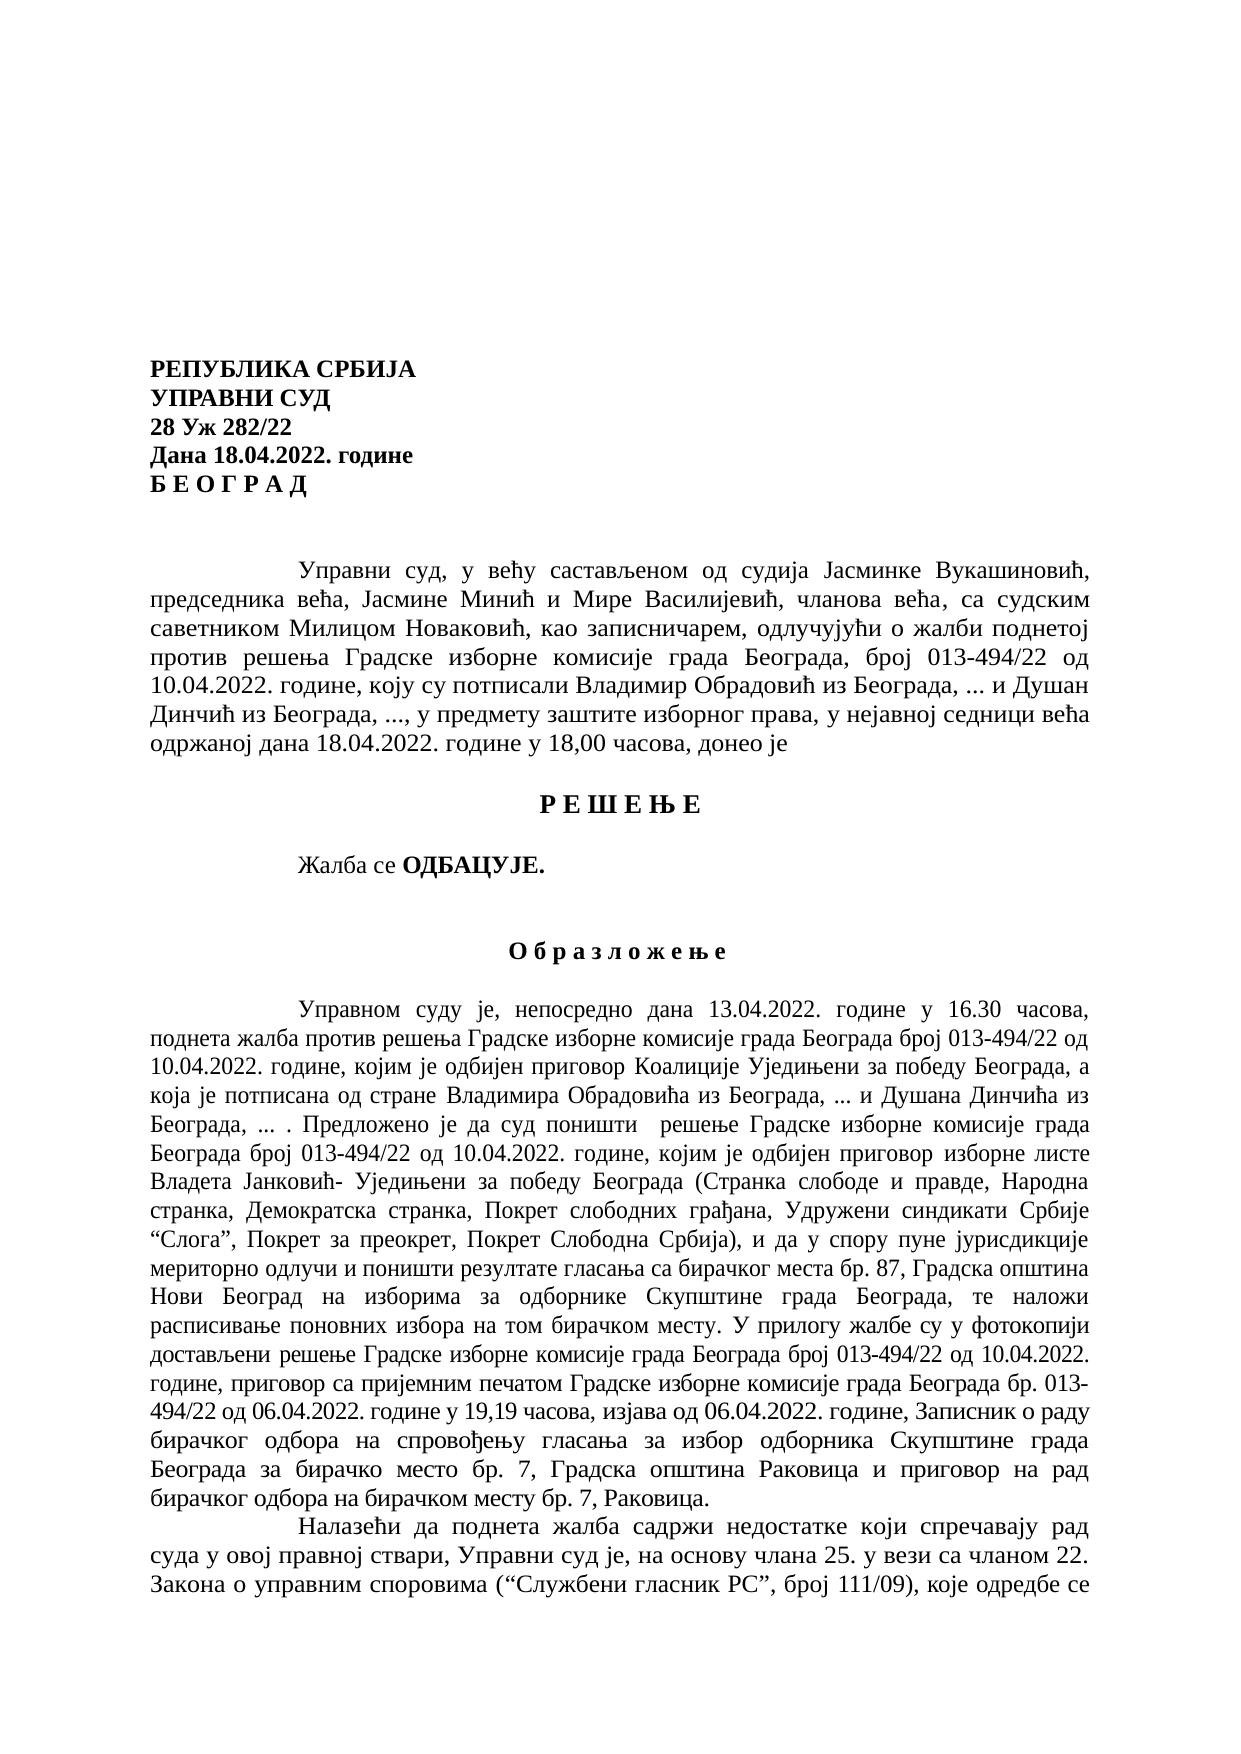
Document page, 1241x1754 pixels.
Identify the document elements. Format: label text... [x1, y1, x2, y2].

text Налазећи да поднета жалба садржи недостатке који спречавају рад суда у овој правној ствари, Управни суд је, на основу члана 25. у вези са чланом 22. Закона о управним споровима (“Службени гласник РС”, број 111/09), које одредбе се [150, 1511, 1090, 1598]
text УПРАВНИ СУД [150, 383, 1090, 412]
text Управном суду је, непосредно дана 13.04.2022. године у 16.30 часова, поднета жалба против решења Градске изборне комисије града Београда број 013-494/22 од 10.04.2022. године, којим је одбијен приговор Коалиције Уједињени за победу Београда, а која је потписана од стране Владимира Обрадовића из Београда, ... и Душана Динчића из Београда, ... . Предложено је да суд поништи решење Градске изборне комисије града Београда број 013-494/22 од 10.04.2022. године, којим је одбијен приговор изборне листе Владета Јанковић- Уједињени за победу Београда (Странка слободе и правде, Народна странка, Демократска странка, Покрет слободних грађана, Удружени синдикати Србије “Слога”, Покрет за преокрет, Покрет Слободна Србија), и да у спору пуне јурисдикције мериторно одлучи и поништи резултате гласања са бирачког места бр. 87, Градска општина Нови Београд на изборима за одборнике Скупштине града Београда, те наложи расписивање поновних избора на том бирачком месту. У прилогу жалбе су у фотокопији достављени решење Градске изборне комисије града Београда број 013-494/22 од 10.04.2022. године, приговор са пријемним печатом Градске изборне комисије града Београда бр. 013-494/22 од 06.04.2022. године у 19,19 часова, изјава од 06.04.2022. године, Записник о раду бирачког одбора на спровођењу гласања за избор одборника Скупштине града Београда за бирачко место бр. 7, Градска општина Раковица и приговор на рад бирачког одбора на бирачком месту бр. 7, Раковица. [150, 994, 1090, 1511]
text О б р а з л о ж е њ е [150, 936, 1090, 965]
text РЕПУБЛИКА СРБИЈА [150, 148, 1090, 383]
text 28 Уж 282/22 [150, 412, 1090, 440]
text Управни суд, у већу састављеном од судија Јасминке Вукашиновић, председника већа, Јасмине Минић и Мире Василијевић, чланова већа, са судским саветником Милицом Новаковић, као записничарем, одлучујући о жалби поднетој против решења Градске изборне комисије града Београда, број 013-494/22 од 10.04.2022. године, коју су потписали Владимир Обрадовић из Београда, ... и Душан Динчић из Београда, ..., у предмету заштите изборног права, у нејавној седници већа одржаној дана 18.04.2022. године у 18,00 часова, донео је [150, 555, 1090, 757]
text Дана 18.04.2022. године [150, 440, 1090, 469]
text Р Е Ш Е Њ Е [150, 788, 1090, 819]
text Жалба се ОДБАЦУЈЕ. [150, 850, 1090, 879]
text Б Е О Г Р А Д [150, 469, 1090, 498]
